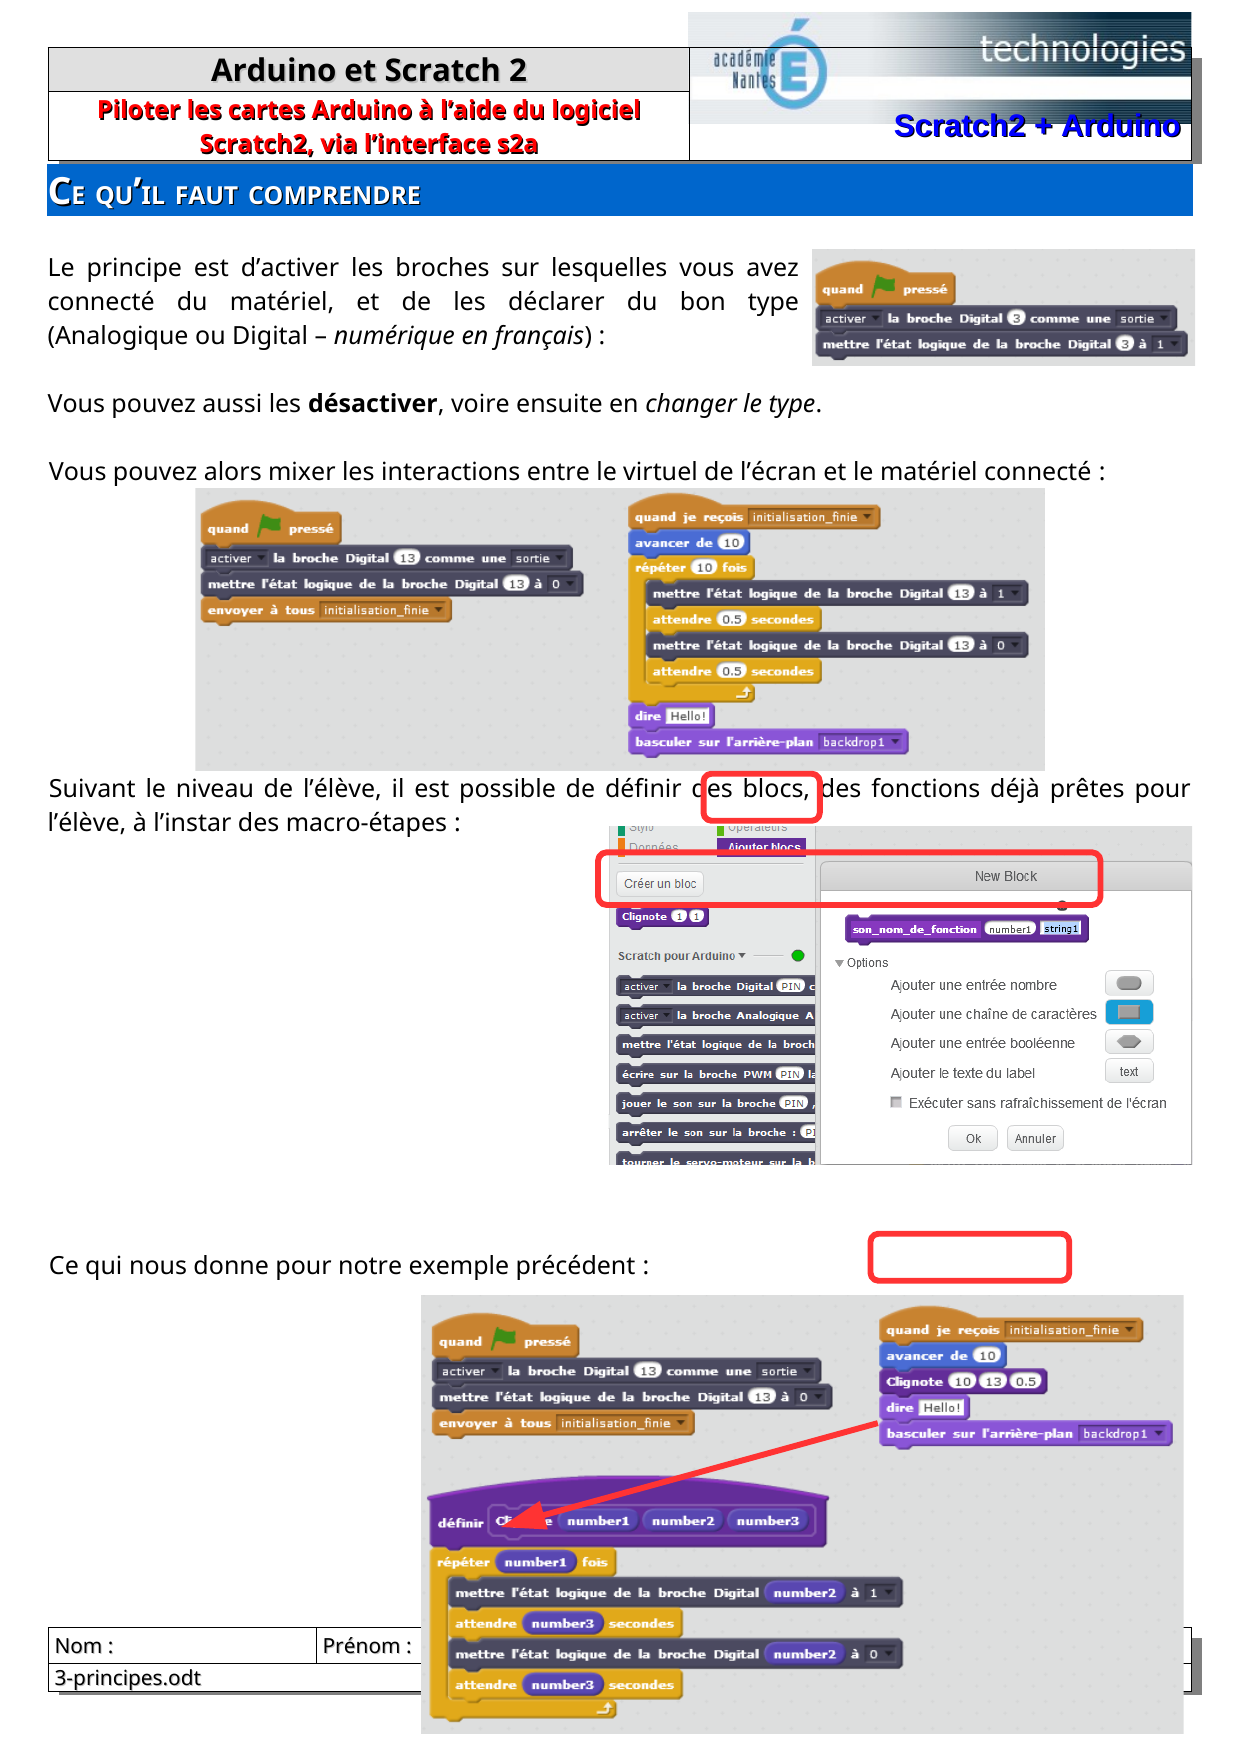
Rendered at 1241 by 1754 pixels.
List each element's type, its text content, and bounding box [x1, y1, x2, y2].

text Ce qui nous donne pour notre exemple précédent : [47, 1248, 871, 1282]
picture [690, 48, 1191, 124]
text Le principe est d’activer les broches sur lesquelles vous avez connecté du matériel, et de les déclarer du bon type (Analogique ou Digital – numérique en français) : [47, 249, 812, 352]
text Vous pouvez aussi les désactiver, voire ensuite en changer le type. [47, 386, 1193, 420]
picture [608, 826, 1193, 1165]
text Suivant le niveau de l’élève, il est possible de définir des blocs, des fonctions déjà prêtes pour l’élève, à l’instar des macro-étapes : [47, 488, 1193, 839]
text Vous pouvez alors mixer les interactions entre le virtuel de l’écran et le matériel connecté : [47, 454, 1193, 488]
subtitle Ce qu’il faut comprendre [47, 164, 1193, 216]
picture [812, 249, 1196, 366]
picture [608, 856, 1097, 902]
picture [688, 12, 1192, 47]
text [1069, 1248, 1193, 1282]
picture [195, 488, 1045, 771]
picture [421, 1295, 1184, 1734]
text [874, 1248, 1066, 1277]
